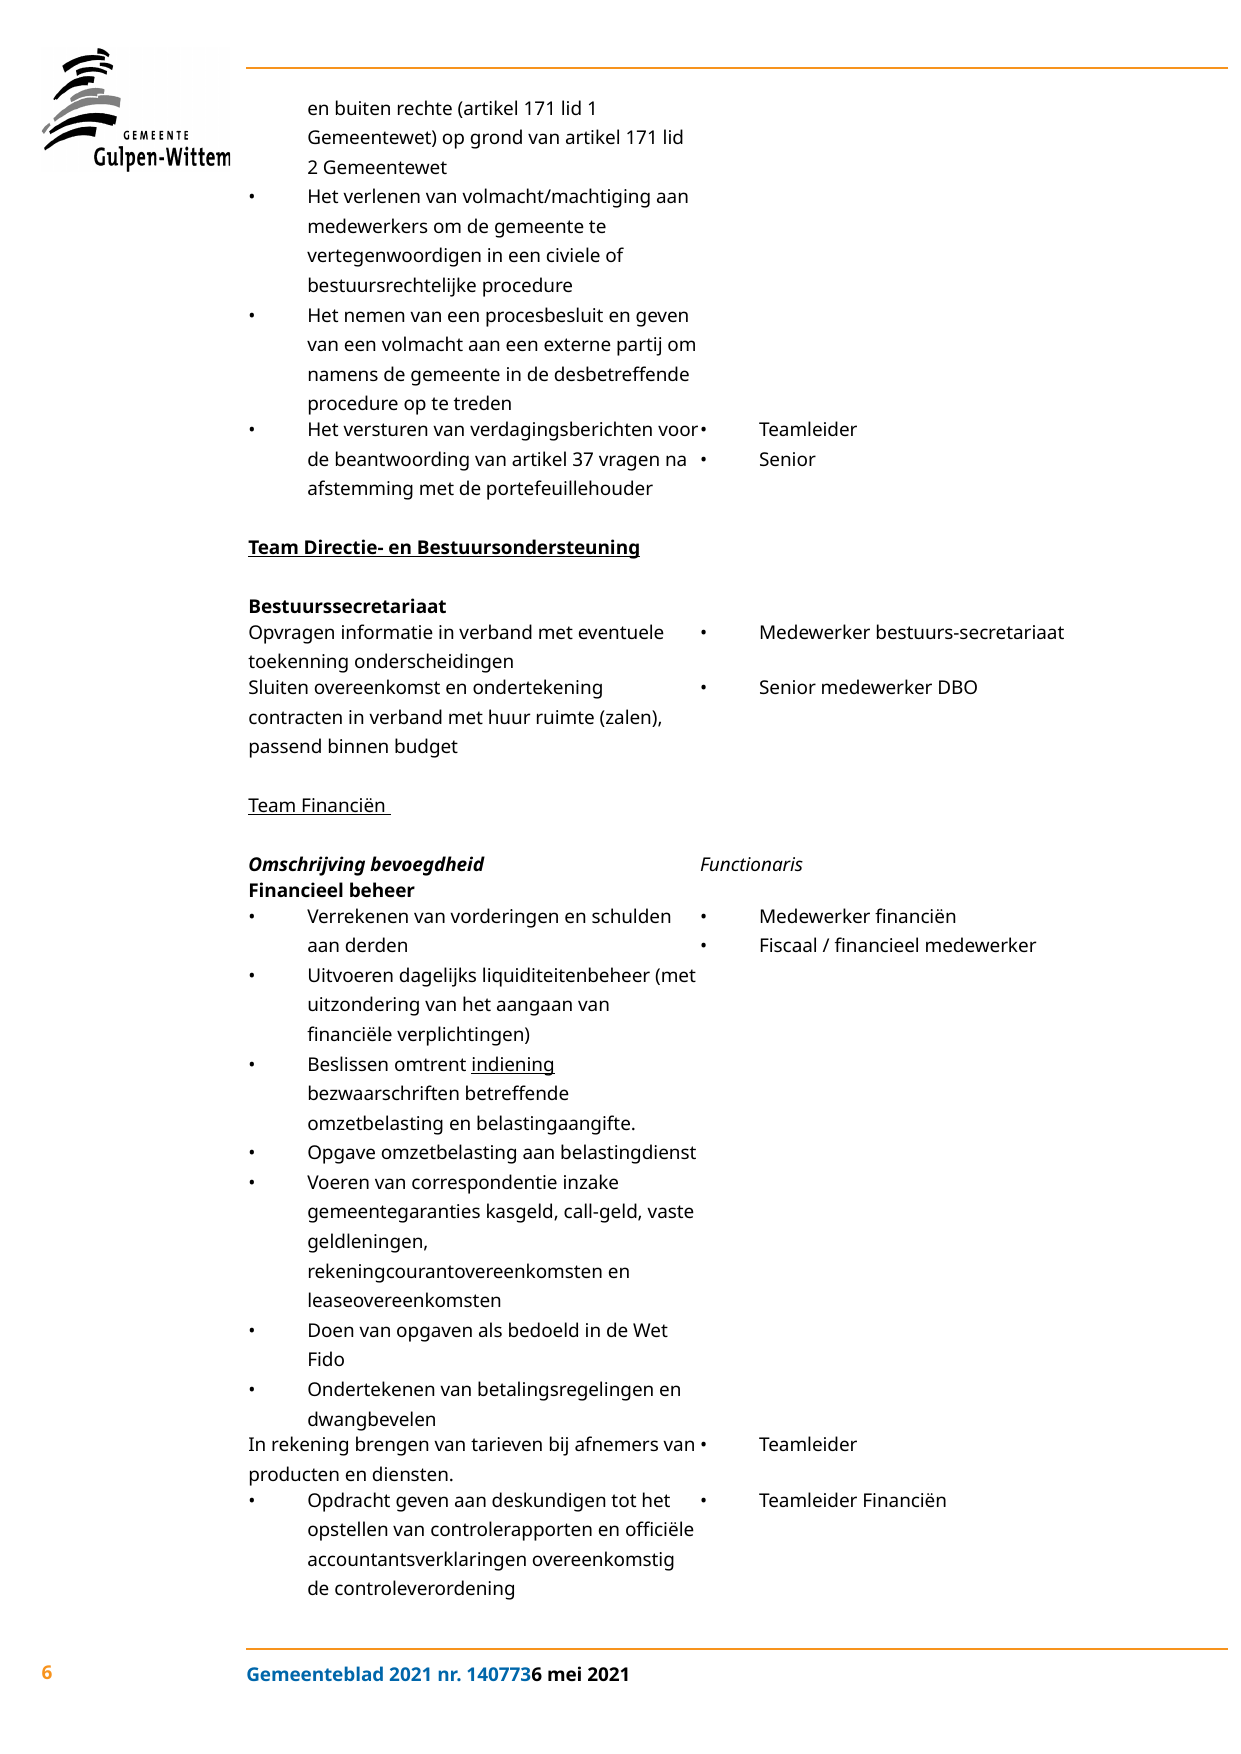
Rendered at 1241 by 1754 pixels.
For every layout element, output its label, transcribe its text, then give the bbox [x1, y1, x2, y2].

table_cell Teamleider Senior [700, 416, 1152, 501]
table_header Omschrijving bevoegdheid [248, 851, 700, 877]
table_cell Medewerker financiën Fiscaal / financieel medewerker [700, 903, 1152, 1431]
table_cell Het versturen van verdagingsberichten voor de beantwoording van artikel 37 vragen na afstemming met de portefeuillehouder [248, 416, 700, 501]
table_cell Medewerker bestuurs-secretariaat [700, 619, 1152, 674]
table_cell Financieel beheer [248, 877, 700, 903]
table_header [700, 593, 1152, 619]
text Team Financiën [248, 792, 1152, 818]
table_cell Opdracht geven aan deskundigen tot het opstellen van controlerapporten en officiële accountantsverklaringen overeenkomstig de controleverordening Belasting geheel of gedeeltelijk oninbaar verklaren (artikel 255 lid 5 Gemw) [248, 1487, 700, 1601]
table_cell [700, 95, 1152, 416]
picture [41, 47, 231, 172]
table_cell Senior medewerker DBO [700, 674, 1152, 759]
table_cell [700, 877, 1152, 903]
table_cell In rekening brengen van tarieven bij afnemers van producten en diensten. [248, 1431, 700, 1487]
text Team Directie- en Bestuursondersteuning [248, 534, 1152, 560]
table_cell Verrekenen van vorderingen en schulden aan derden Uitvoeren dagelijks liquiditeitenbeheer (met uitzondering van het aangaan van financiële verplichtingen) Beslissen omtrent indiening bezwaarschriften betreffende omzetbelasting en belastingaangifte. Opgave omzetbelasting aan belastingdienst Voeren van correspondentie inzake gemeentegaranties kasgeld, call-geld, vaste geldleningen, rekeningcourantovereenkomsten en leaseovereenkomsten Doen van opgaven als bedoeld in de Wet Fido Ondertekenen van betalingsregelingen en dwangbevelen [248, 903, 700, 1431]
table_cell en buiten rechte (artikel 171 lid 1 Gemeentewet) op grond van artikel 171 lid 2 Gemeentewet Het verlenen van volmacht/machtiging aan medewerkers om de gemeente te vertegenwoordigen in een civiele of bestuursrechtelijke procedure Het nemen van een procesbesluit en geven van een volmacht aan een externe partij om namens de gemeente in de desbetreffende procedure op te treden [248, 95, 700, 416]
table_header Bestuurssecretariaat [248, 593, 700, 619]
table_header Functionaris [700, 851, 1152, 877]
table_cell Opvragen informatie in verband met eventuele toekenning onderscheidingen [248, 619, 700, 674]
table_cell Teamleider [700, 1431, 1152, 1487]
table_cell Sluiten overeenkomst en ondertekening contracten in verband met huur ruimte (zalen), passend binnen budget [248, 674, 700, 759]
table_cell Teamleider Financiën [700, 1487, 1152, 1601]
